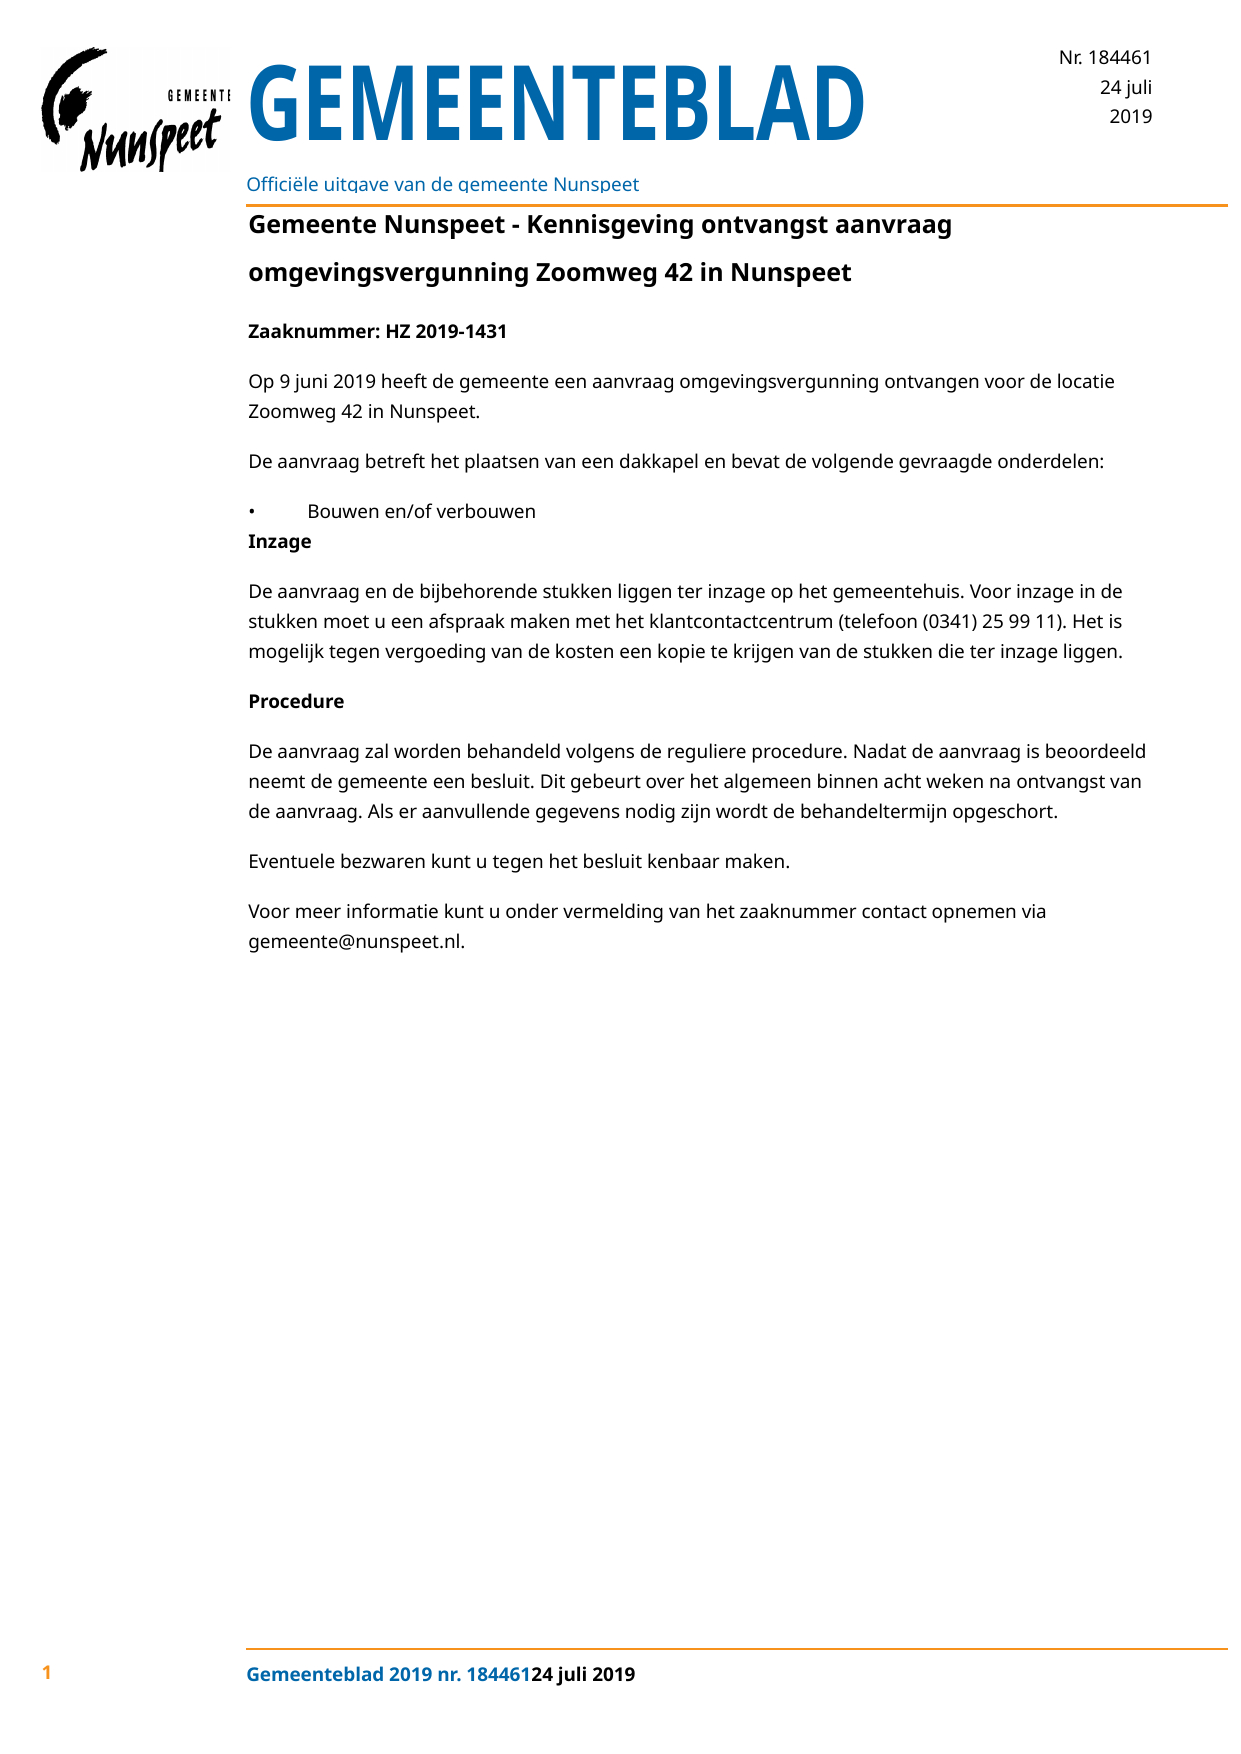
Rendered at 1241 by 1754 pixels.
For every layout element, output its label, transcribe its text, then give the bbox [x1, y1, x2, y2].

picture [41, 47, 231, 172]
text Gemeente Nunspeet - Kennisgeving ontvangst aanvraag omgevingsvergunning Zoomweg 42 in Nunspeet [248, 207, 1152, 288]
text Zaaknummer: HZ 2019-1431 [248, 318, 1152, 344]
text De aanvraag zal worden behandeld volgens de reguliere procedure. Nadat de aanvraag is beoordeeld neemt de gemeente een besluit. Dit gebeurt over het algemeen binnen acht weken na ontvangst van de aanvraag. Als er aanvullende gegevens nodig zijn wordt de behandeltermijn opgeschort. [248, 739, 1152, 824]
text Eventuele bezwaren kunt u tegen het besluit kenbaar maken. [248, 848, 1152, 874]
text De aanvraag betreft het plaatsen van een dakkapel en bevat de volgende gevraagde onderdelen: [248, 448, 1152, 474]
text Voor meer informatie kunt u onder vermelding van het zaaknummer contact opnemen via gemeente@nunspeet.nl. [248, 899, 1152, 954]
text Inzage [248, 528, 1152, 554]
text Op 9 juni 2019 heeft de gemeente een aanvraag omgevingsvergunning ontvangen voor de locatie Zoomweg 42 in Nunspeet. [248, 368, 1152, 424]
text Procedure [248, 688, 1152, 714]
text De aanvraag en de bijbehorende stukken liggen ter inzage op het gemeentehuis. Voor inzage in de stukken moet u een afspraak maken met het klantcontactcentrum (telefoon (0341) 25 99 11). Het is mogelijk tegen vergoeding van de kosten een kopie te krijgen van de stukken die ter inzage liggen. [248, 579, 1152, 664]
list Bouwen en/of verbouwen [248, 499, 1152, 524]
